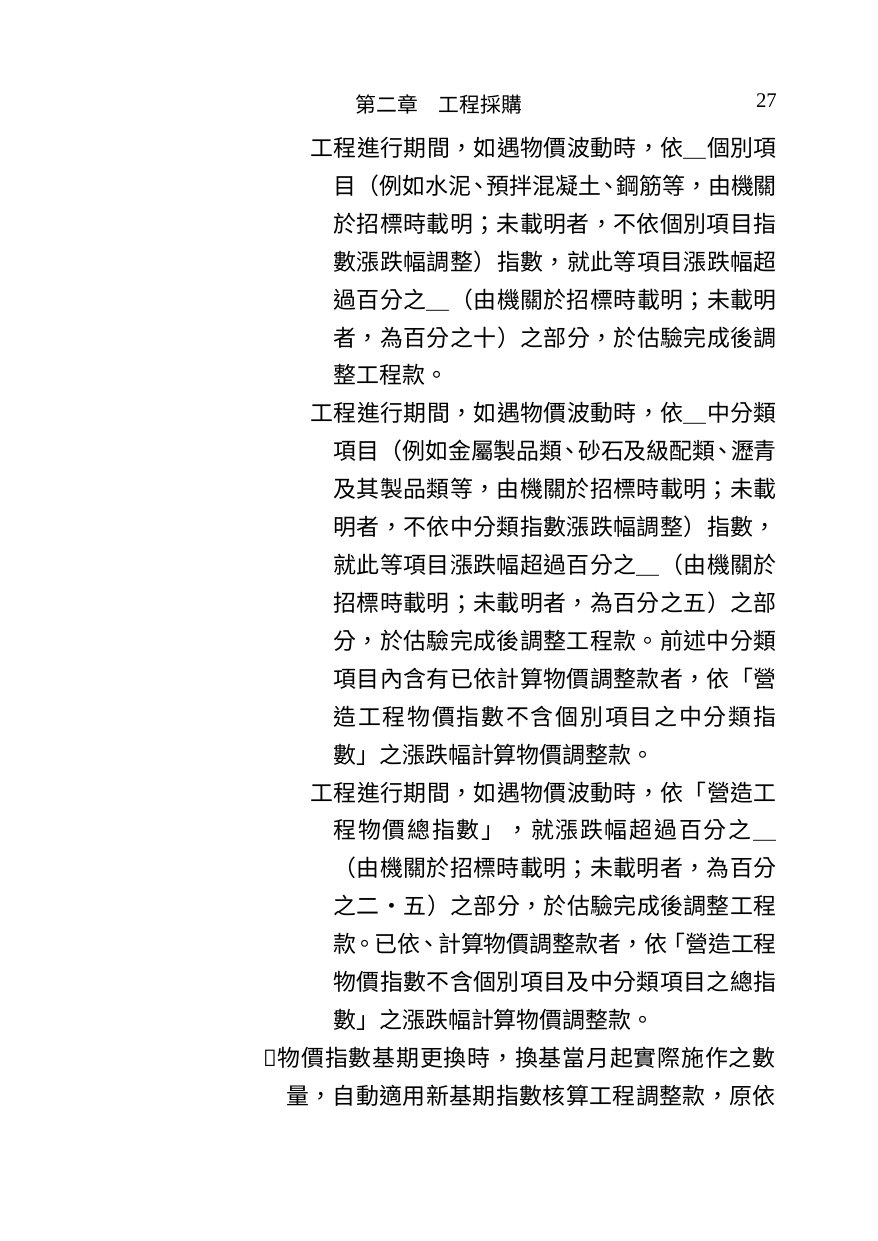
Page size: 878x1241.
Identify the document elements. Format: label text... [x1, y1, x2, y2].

text 工程進行期間，如遇物價波動時，依＿中分類項目（例如金屬製品類、砂石及級配類、瀝青及其製品類等，由機關於招標時載明；未載明者，不依中分類指數漲跌幅調整）指數，就此等項目漲跌幅超過百分之＿（由機關於招標時載明；未載明者，為百分之五）之部分，於估驗完成後調整工程款。前述中分類項目內含有已依計算物價調整款者，依「營造工程物價指數不含個別項目之中分類指數」之漲跌幅計算物價調整款。 [310, 393, 777, 772]
text 工程進行期間，如遇物價波動時，依「營造工程物價總指數」，就漲跌幅超過百分之＿（由機關於招標時載明；未載明者，為百分之二‧五）之部分，於估驗完成後調整工程款。已依、計算物價調整款者，依「營造工程物價指數不含個別項目及中分類項目之總指數」之漲跌幅計算物價調整款。 [310, 772, 777, 1037]
text 工程進行期間，如遇物價波動時，依＿個別項目（例如水泥、預拌混凝土、鋼筋等，由機關於招標時載明；未載明者，不依個別項目指數漲跌幅調整）指數，就此等項目漲跌幅超過百分之＿（由機關於招標時載明；未載明者，為百分之十）之部分，於估驗完成後調整工程款。 [310, 127, 777, 393]
text 物價指數基期更換時，換基當月起實際施作之數量，自動適用新基期指數核算工程調整款，原依 [263, 1037, 777, 1113]
